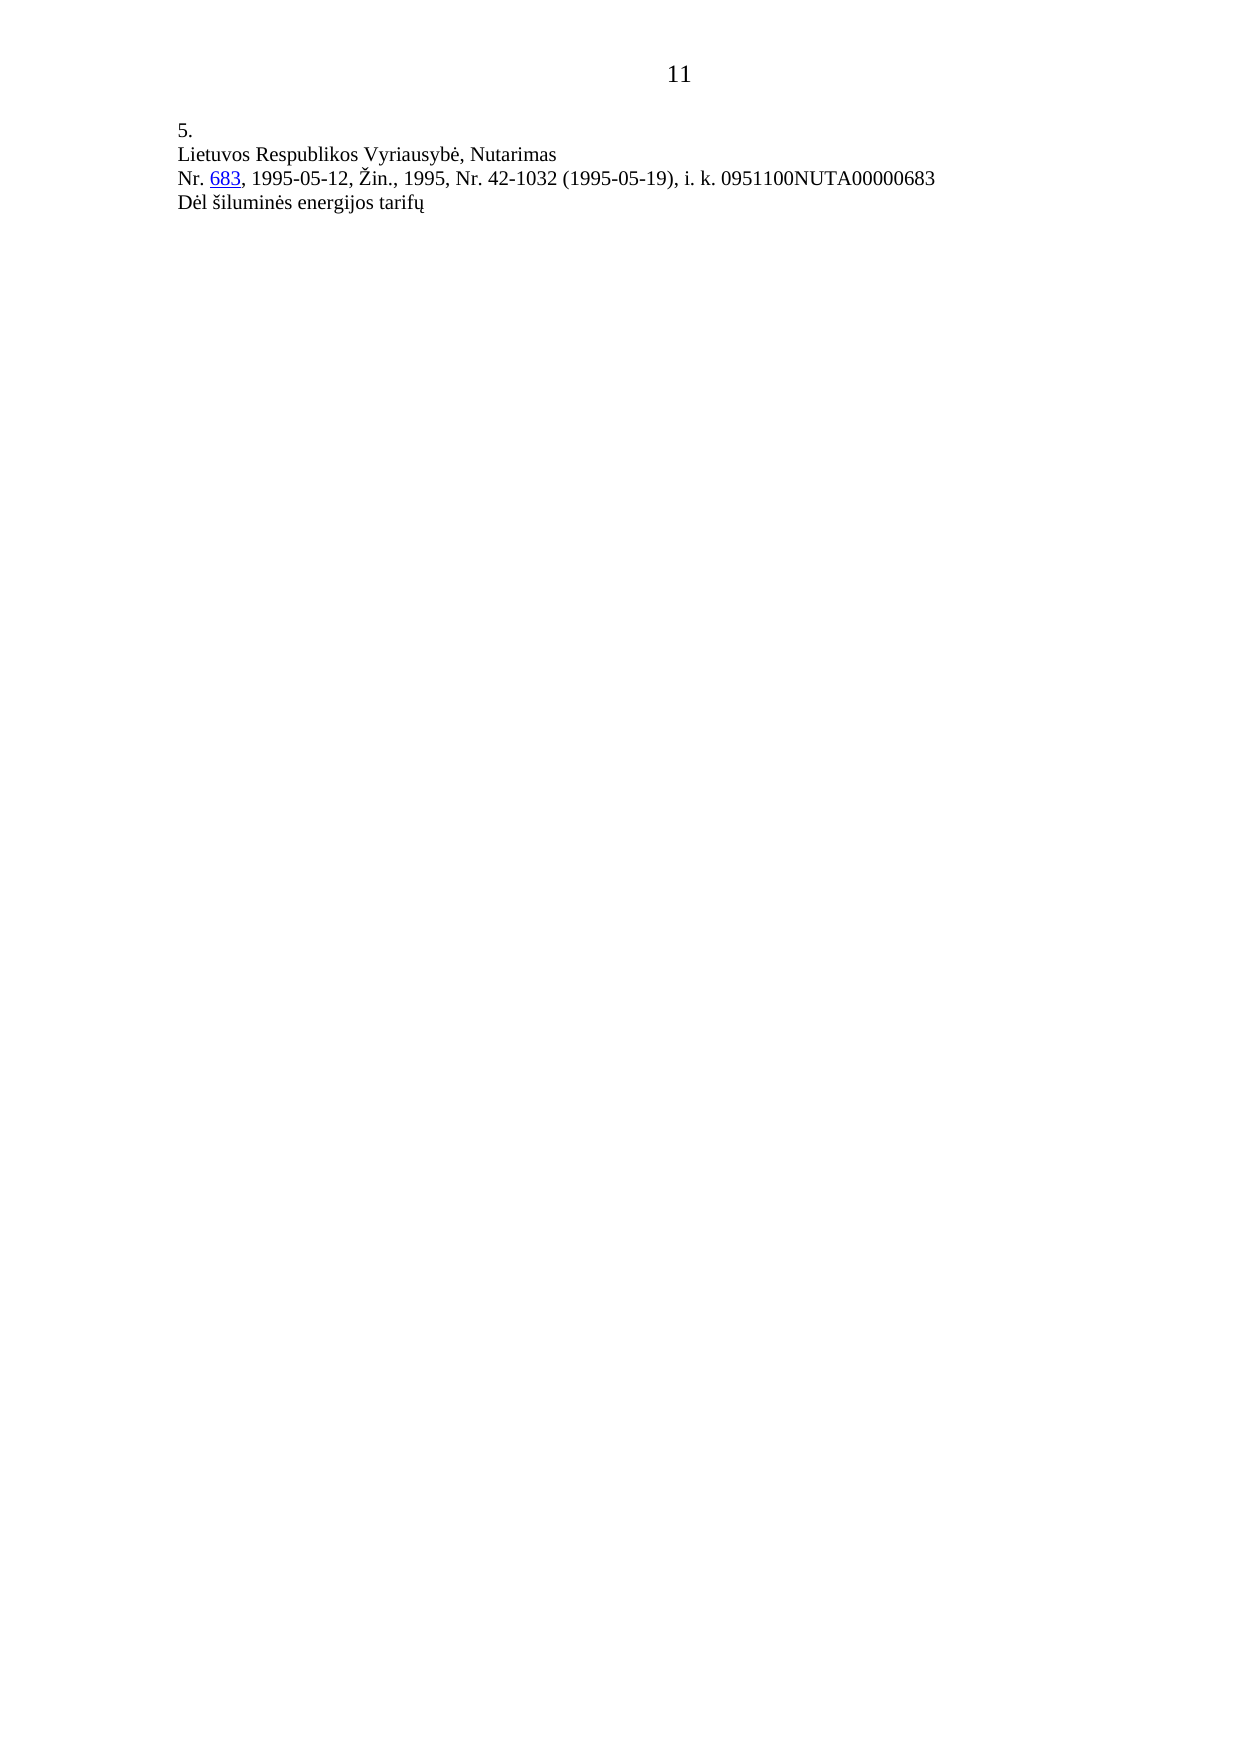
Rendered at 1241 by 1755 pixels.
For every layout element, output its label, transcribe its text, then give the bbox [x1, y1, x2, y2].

text Dėl šiluminės energijos tarifų [177, 190, 1181, 214]
text Lietuvos Respublikos Vyriausybė, Nutarimas [177, 142, 1181, 166]
text Nr. 683, 1995-05-12, Žin., 1995, Nr. 42-1032 (1995-05-19), i. k. 0951100NUTA00000683 [177, 166, 1181, 190]
text 5. [177, 118, 1181, 142]
